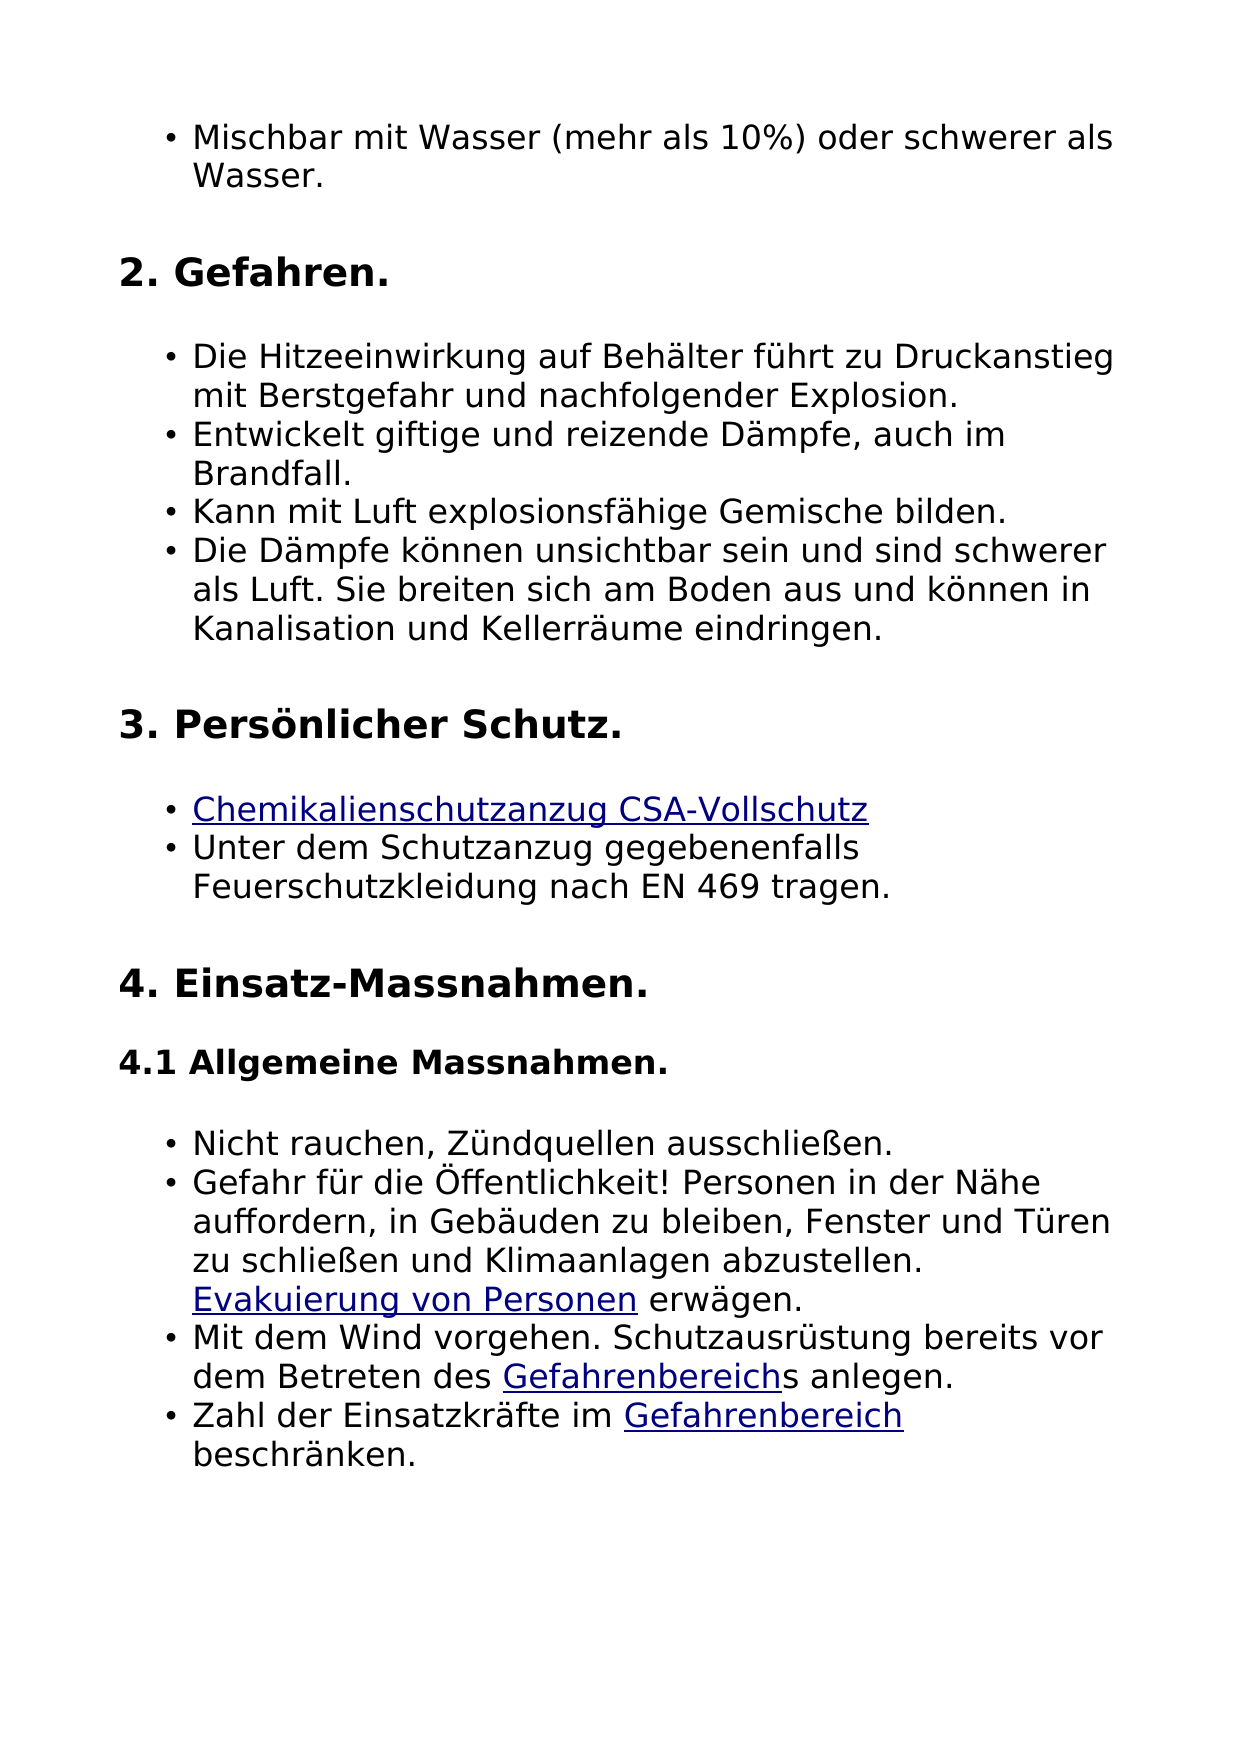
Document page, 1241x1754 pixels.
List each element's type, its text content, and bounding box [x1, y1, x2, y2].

list Zahl der Einsatzkräfte im Gefahrenbereich beschränken. [177, 1397, 1122, 1474]
list Gefahr für die Öffentlichkeit! Personen in der Nähe auffordern, in Gebäuden zu bleiben, Fenster und Türen zu schließen und Klimaanlagen abzustellen. Evakuierung von Personen erwägen. [177, 1163, 1122, 1319]
list Mit dem Wind vorgehen. Schutzausrüstung bereits vor dem Betreten des Gefahrenbereichs anlegen. [177, 1319, 1122, 1397]
list Kann mit Luft explosionsfähige Gemische bilden. [177, 493, 1122, 532]
list Mischbar mit Wasser (mehr als 10%) oder schwerer als Wasser. [177, 118, 1122, 196]
list Unter dem Schutzanzug gegebenenfalls Feuerschutzkleidung nach EN 469 tragen. [177, 829, 1122, 907]
subtitle 4.1 Allgemeine Massnahmen. [118, 1044, 1122, 1083]
list Chemikalienschutzanzug CSA-Vollschutz [177, 790, 1122, 829]
list Die Hitzeeinwirkung auf Behälter führt zu Druckanstieg mit Berstgefahr und nachfolgender Explosion. [177, 337, 1122, 415]
list Die Dämpfe können unsichtbar sein und sind schwerer als Luft. Sie breiten sich am Boden aus und können in Kanalisation und Kellerräume eindringen. [177, 532, 1122, 648]
subtitle 4. Einsatz-Massnahmen. [118, 961, 1122, 1006]
list Entwickelt giftige und reizende Dämpfe, auch im Brandfall. [177, 415, 1122, 493]
subtitle 3. Persönlicher Schutz. [118, 703, 1122, 748]
subtitle 2. Gefahren. [118, 250, 1122, 296]
list Nicht rauchen, Zündquellen ausschließen. [177, 1124, 1122, 1163]
